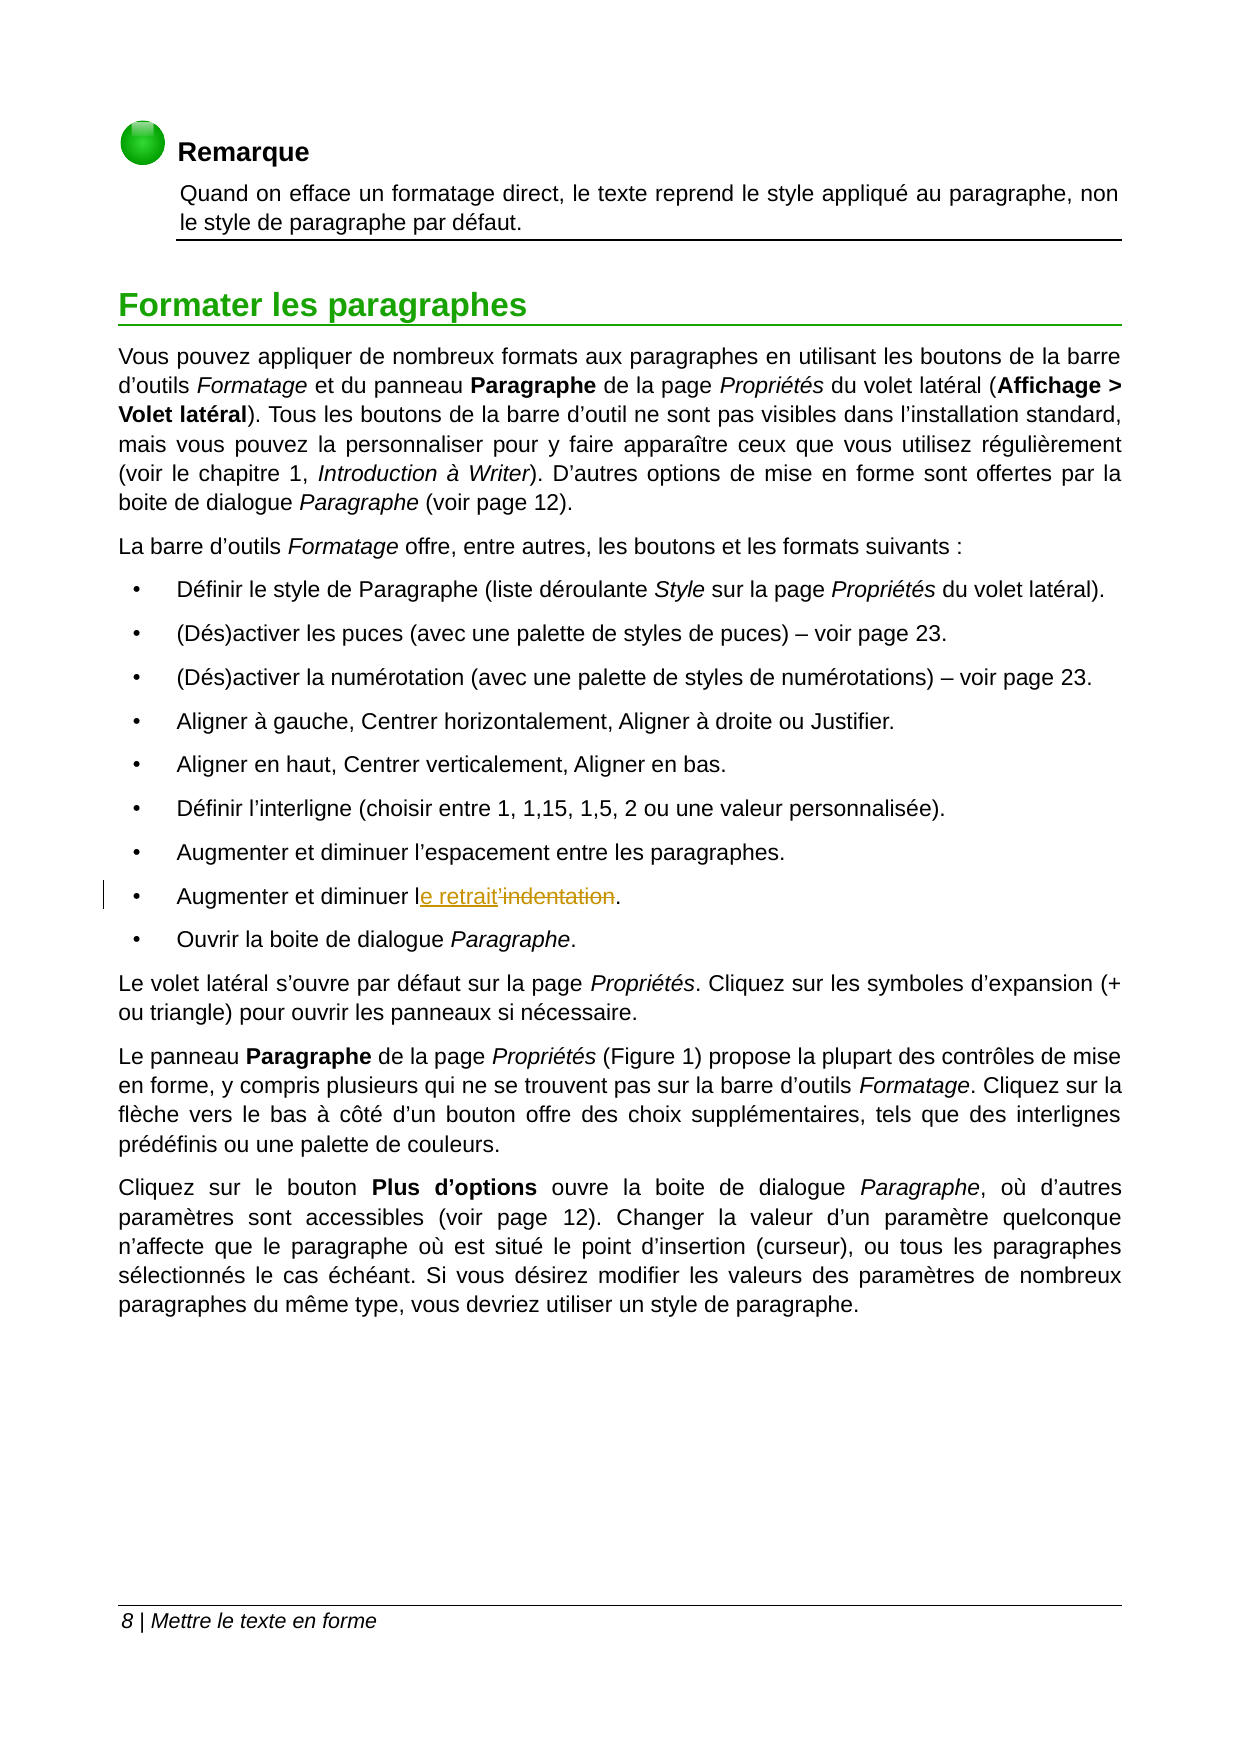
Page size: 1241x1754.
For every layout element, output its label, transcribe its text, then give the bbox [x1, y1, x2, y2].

text Le panneau Paragraphe de la page Propriétés (Figure 1) propose la plupart des contrôles de mise en forme, y compris plusieurs qui ne se trouvent pas sur la barre d’outils Formatage. Cliquez sur la flèche vers le bas à côté d’un bouton offre des choix supplémentaires, tels que des interlignes prédéfinis ou une palette de couleurs. [118, 1040, 1122, 1157]
text Le volet latéral s’ouvre par défaut sur la page Propriétés. Cliquez sur les symboles d’expansion (+ ou triangle) pour ouvrir les panneaux si nécessaire. [118, 967, 1122, 1026]
list Définir le style de Paragraphe (liste déroulante Style sur la page Propriétés du volet latéral). [133, 574, 1122, 603]
list (Dés)activer la numérotation (avec une palette de styles de numérotations) – voir page 23. [133, 661, 1122, 690]
text Vous pouvez appliquer de nombreux formats aux paragraphes en utilisant les boutons de la barre d’outils Formatage et du panneau Paragraphe de la page Propriétés du volet latéral (Affichage > Volet latéral). Tous les boutons de la barre d’outil ne sont pas visibles dans l’installation standard, mais vous pouvez la personnaliser pour y faire apparaître ceux que vous utilisez régulièrement (voir le chapitre 1, Introduction à Writer). D’autres options de mise en forme sont offertes par la boite de dialogue Paragraphe (voir page 12). [118, 340, 1122, 515]
list Aligner en haut, Centrer verticalement, Aligner en bas. [133, 749, 1122, 778]
subtitle Formater les paragraphes [118, 285, 1122, 324]
subtitle Remarque [118, 118, 1122, 167]
text Cliquez sur le bouton Plus d’options ouvre la boite de dialogue Paragraphe, où d’autres paramètres sont accessibles (voir page 12). Changer la valeur d’un paramètre quelconque n’affecte que le paragraphe où est situé le point d’insertion (curseur), ou tous les paragraphes sélectionnés le cas échéant. Si vous désirez modifier les valeurs des paramètres de nombreux paragraphes du même type, vous devriez utiliser un style de paragraphe. [118, 1172, 1122, 1317]
list (Dés)activer les puces (avec une palette de styles de puces) – voir page 23. [133, 617, 1122, 647]
list Ouvrir la boite de dialogue Paragraphe. [133, 924, 1122, 953]
text Quand on efface un formatage direct, le texte reprend le style appliqué au paragraphe, non le style de paragraphe par défaut. [176, 175, 1122, 239]
list Augmenter et diminuer le retrait. [133, 880, 1122, 909]
list Définir l’interligne (choisir entre 1, 1,15, 1,5, 2 ou une valeur personnalisée). [133, 792, 1122, 822]
text La barre d’outils Formatage offre, entre autres, les boutons et les formats suivants : [118, 530, 1122, 559]
list Aligner à gauche, Centrer horizontalement, Aligner à droite ou Justifier. [133, 705, 1122, 734]
list Augmenter et diminuer l’espacement entre les paragraphes. [133, 836, 1122, 865]
